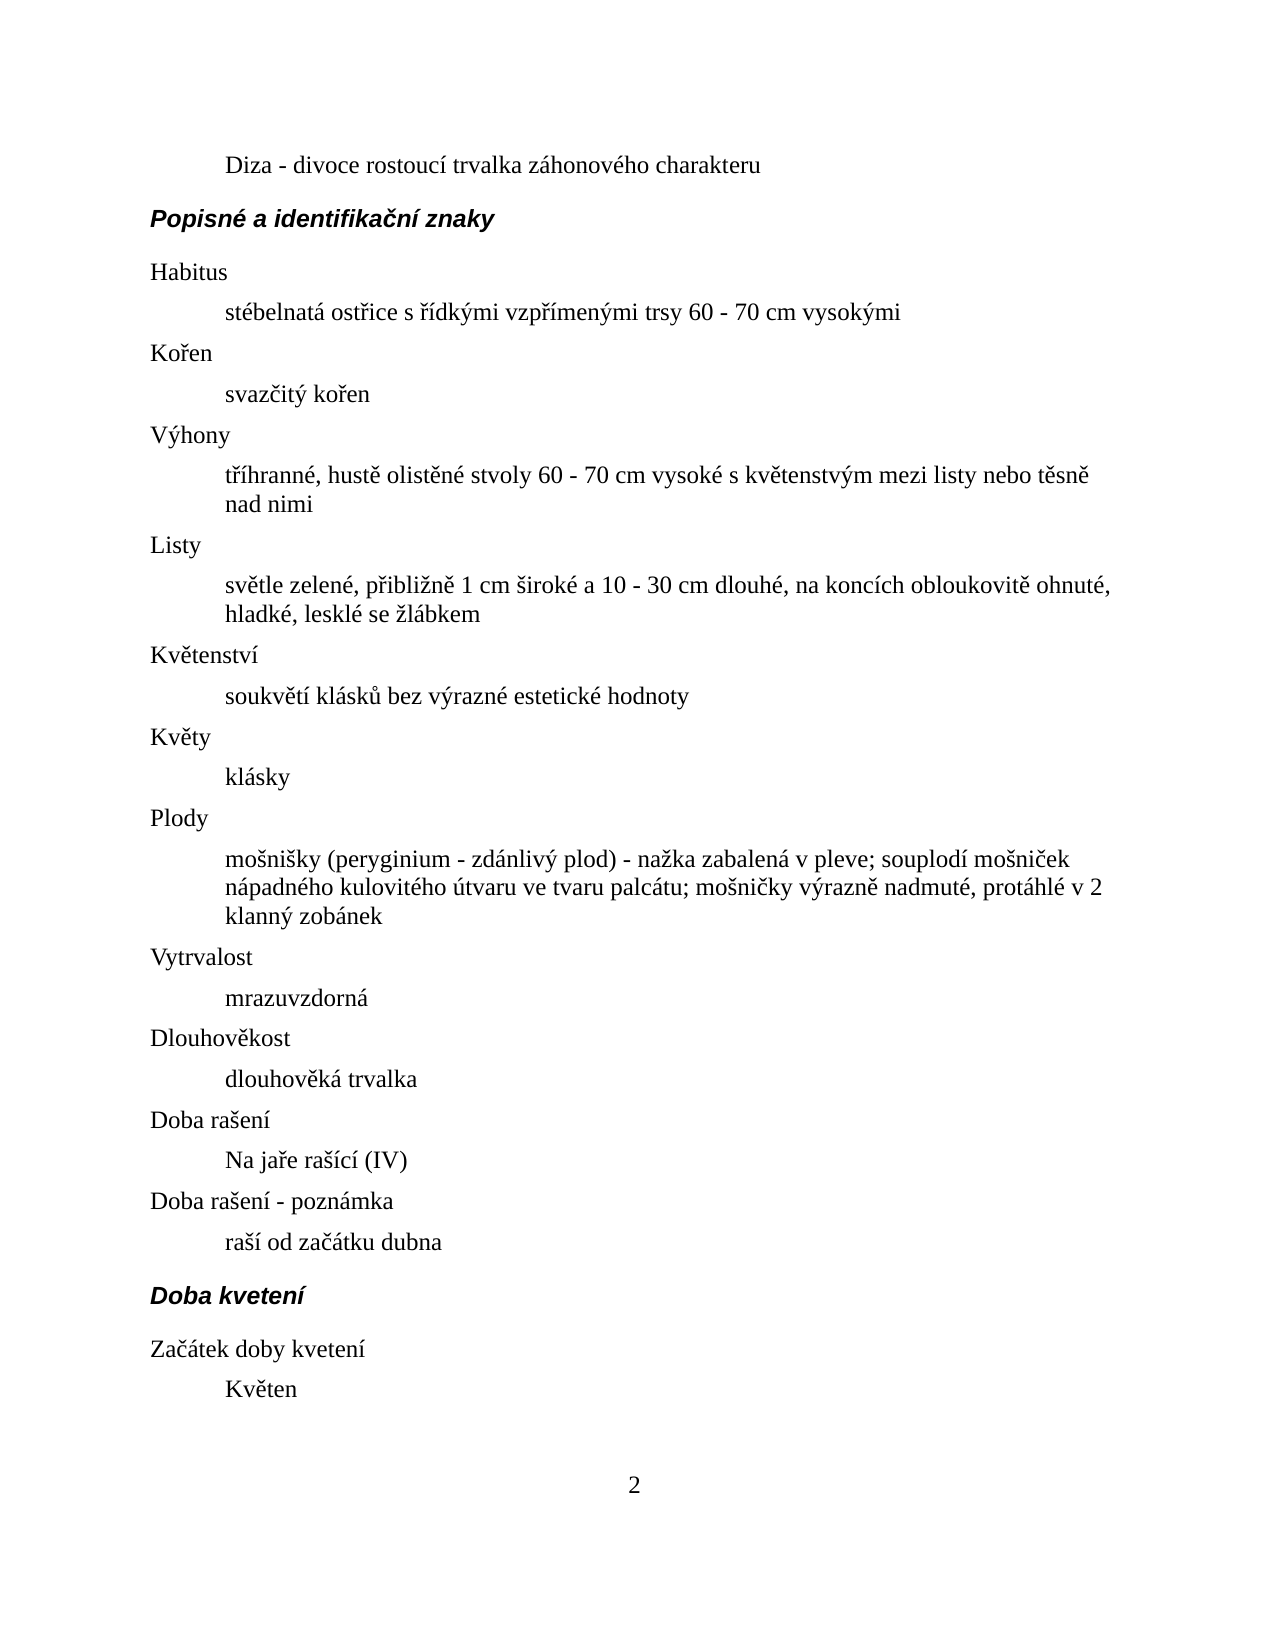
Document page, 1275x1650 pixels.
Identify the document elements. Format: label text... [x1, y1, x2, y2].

subtitle Doba kvetení [150, 1281, 1125, 1309]
text raší od začátku dubna [225, 1227, 1125, 1256]
text Habitus [150, 257, 1125, 286]
subtitle Popisné a identifikační znaky [150, 204, 1125, 232]
text Na jaře rašící (IV) [225, 1146, 1125, 1174]
text Vytrvalost [150, 942, 1125, 971]
text Plody [150, 803, 1125, 832]
text Doba rašení [150, 1105, 1125, 1134]
text klásky [225, 762, 1125, 791]
text Kořen [150, 338, 1125, 367]
text soukvětí klásků bez výrazné estetické hodnoty [225, 681, 1125, 709]
text Doba rašení - poznámka [150, 1186, 1125, 1215]
text Květenství [150, 640, 1125, 669]
text Listy [150, 530, 1125, 559]
text mrazuvzdorná [225, 983, 1125, 1011]
text mošnišky (peryginium - zdánlivý plod) - nažka zabalená v pleve; souplodí mošniček nápadného kulovitého útvaru ve tvaru palcátu; mošničky výrazně nadmuté, protáhlé v 2 klanný zobánek [225, 844, 1125, 930]
text tříhranné, hustě olistěné stvoly 60 - 70 cm vysoké s květenstvým mezi listy nebo těsně nad nimi [225, 460, 1125, 518]
text Výhony [150, 420, 1125, 448]
text Květy [150, 722, 1125, 750]
text svazčitý kořen [225, 379, 1125, 408]
text dlouhověká trvalka [225, 1064, 1125, 1093]
text stébelnatá ostřice s řídkými vzpřímenými trsy 60 - 70 cm vysokými [225, 297, 1125, 326]
text světle zelené, přibližně 1 cm široké a 10 - 30 cm dlouhé, na koncích obloukovitě ohnuté, hladké, lesklé se žlábkem [225, 571, 1125, 628]
text Začátek doby kvetení [150, 1334, 1125, 1363]
text Dlouhověkost [150, 1023, 1125, 1052]
text Květen [225, 1374, 1125, 1403]
text Diza - divoce rostoucí trvalka záhonového charakteru [225, 150, 1125, 179]
